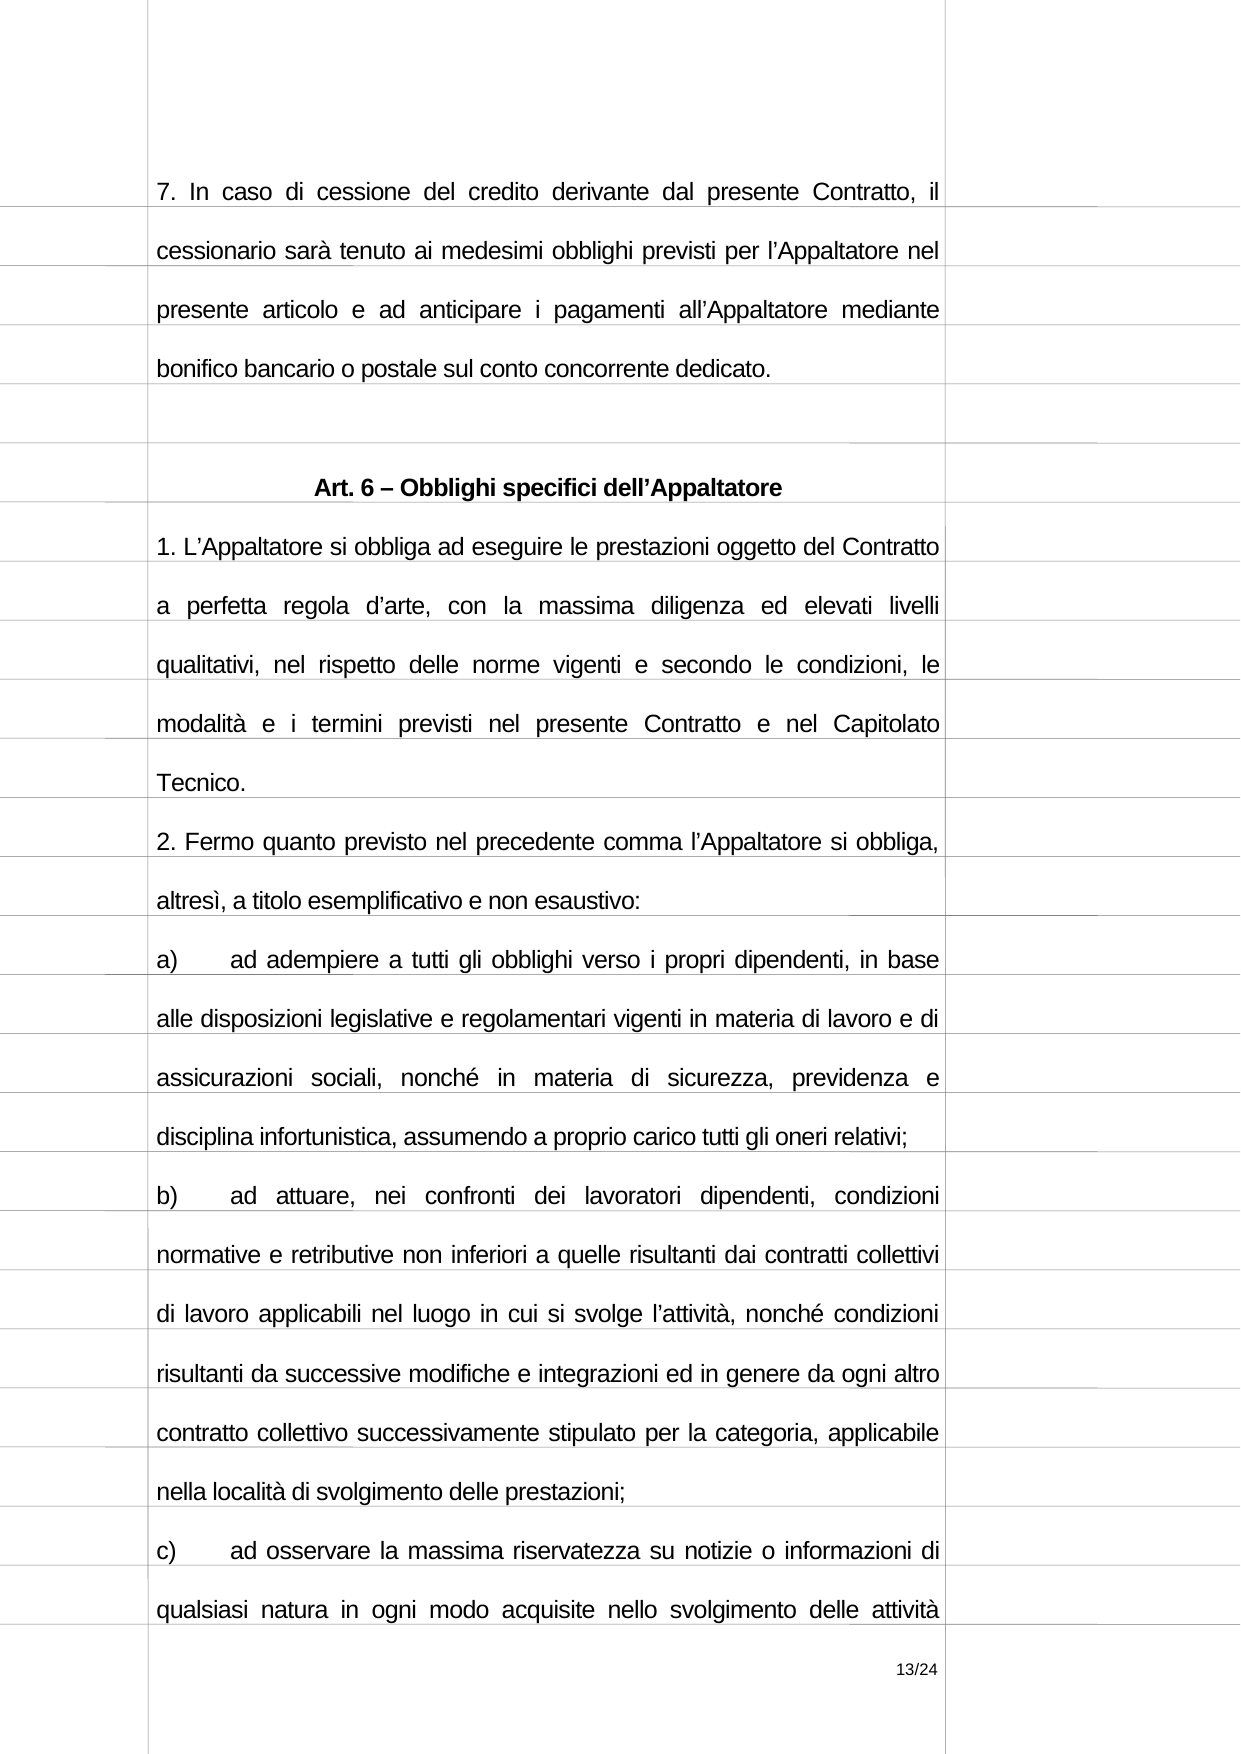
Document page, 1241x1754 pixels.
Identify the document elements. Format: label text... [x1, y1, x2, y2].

text modalità e i termini previsti nel presente Contratto e nel Capitolato [156, 680, 941, 738]
text 1. L’Appaltatore si obbliga ad eseguire le prestazioni oggetto del Contratto [156, 508, 941, 560]
text presente articolo e ad anticipare i pagamenti all’Appaltatore mediante [156, 267, 941, 324]
list di lavoro applicabili nel luogo in cui si svolge l’attività, nonché condizioni [156, 1271, 941, 1328]
text Art. 6 – Obblighi specifici dell’Appaltatore [156, 449, 941, 501]
list assicurazioni sociali, nonché in materia di sicurezza, previdenza e [156, 1034, 941, 1092]
text qualitativi, nel rispetto delle norme vigenti e secondo le condizioni, le [156, 621, 941, 678]
text 7. In caso di cessione del credito derivante dal presente Contratto, il [156, 153, 941, 206]
list alle disposizioni legislative e regolamentari vigenti in materia di lavoro e di [156, 975, 941, 1033]
text cessionario sarà tenuto ai medesimi obblighi previsti per l’Appaltatore nel [156, 207, 941, 265]
text a perfetta regola d’arte, con la massima diligenza ed elevati livelli [156, 562, 941, 619]
list [156, 1625, 941, 1630]
list nella località di svolgimento delle prestazioni; [156, 1448, 941, 1505]
text [156, 503, 941, 508]
list ad osservare la massima riservatezza su notizie o informazioni di [156, 1512, 941, 1564]
list disciplina infortunistica, assumendo a proprio carico tutti gli oneri relativi; [156, 1093, 941, 1151]
text bonifico bancario o postale sul conto concorrente dedicato. [156, 326, 941, 383]
text 2. Fermo quanto previsto nel precedente comma l’Appaltatore si obbliga, [156, 803, 941, 856]
text altresì, a titolo esemplificativo e non esaustivo: [156, 857, 941, 915]
list ad adempiere a tutti gli obblighi verso i propri dipendenti, in base [156, 921, 941, 974]
list normative e retributive non inferiori a quelle risultanti dai contratti collettivi [156, 1212, 941, 1269]
list ad attuare, nei confronti dei lavoratori dipendenti, condizioni [156, 1158, 941, 1210]
list risultanti da successive modifiche e integrazioni ed in genere da ogni altro [156, 1330, 941, 1387]
list qualsiasi natura in ogni modo acquisite nello svolgimento delle attività [156, 1566, 941, 1623]
text Tecnico. [156, 739, 941, 797]
text [156, 916, 941, 921]
list contratto collettivo successivamente stipulato per la categoria, applicabile [156, 1389, 941, 1446]
